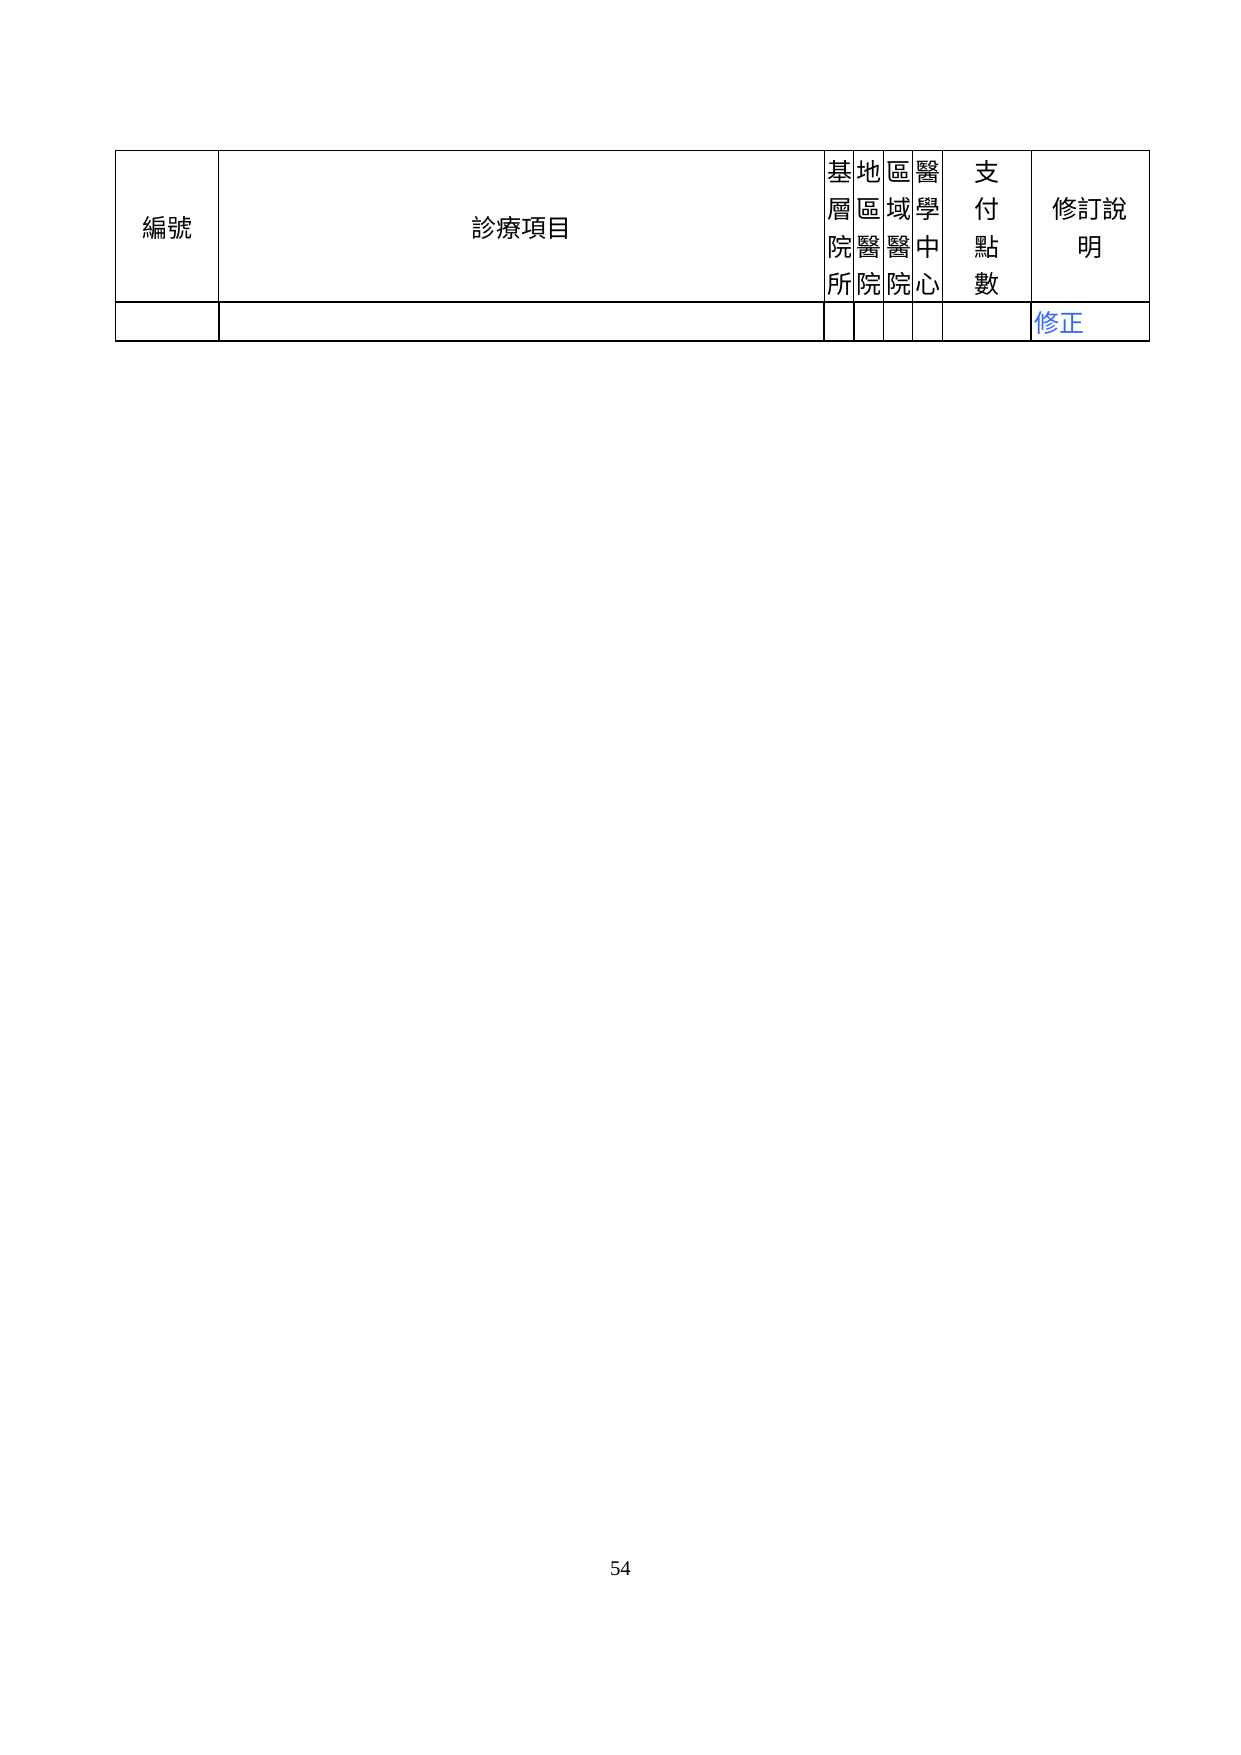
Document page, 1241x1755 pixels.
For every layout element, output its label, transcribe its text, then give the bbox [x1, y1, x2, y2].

table_cell [220, 303, 823, 340]
table_cell [943, 303, 1030, 340]
table_header 區 域 醫 院 [884, 151, 912, 301]
table_header 基 層 院 所 [825, 151, 853, 301]
table_header 支 付 點 數 [943, 151, 1031, 301]
table_cell 修正 [1032, 303, 1149, 340]
table_header 修訂說明 [1032, 151, 1149, 301]
table_cell [116, 303, 218, 340]
table_cell [913, 303, 942, 340]
table_header 地 區 醫 院 [854, 151, 883, 301]
table_cell [825, 303, 853, 340]
table_cell [855, 303, 883, 340]
table_header 編號 [116, 151, 218, 301]
table_header 診療項目 [219, 151, 824, 301]
table_cell [884, 303, 912, 340]
table_header 醫 學 中 心 [913, 151, 942, 301]
